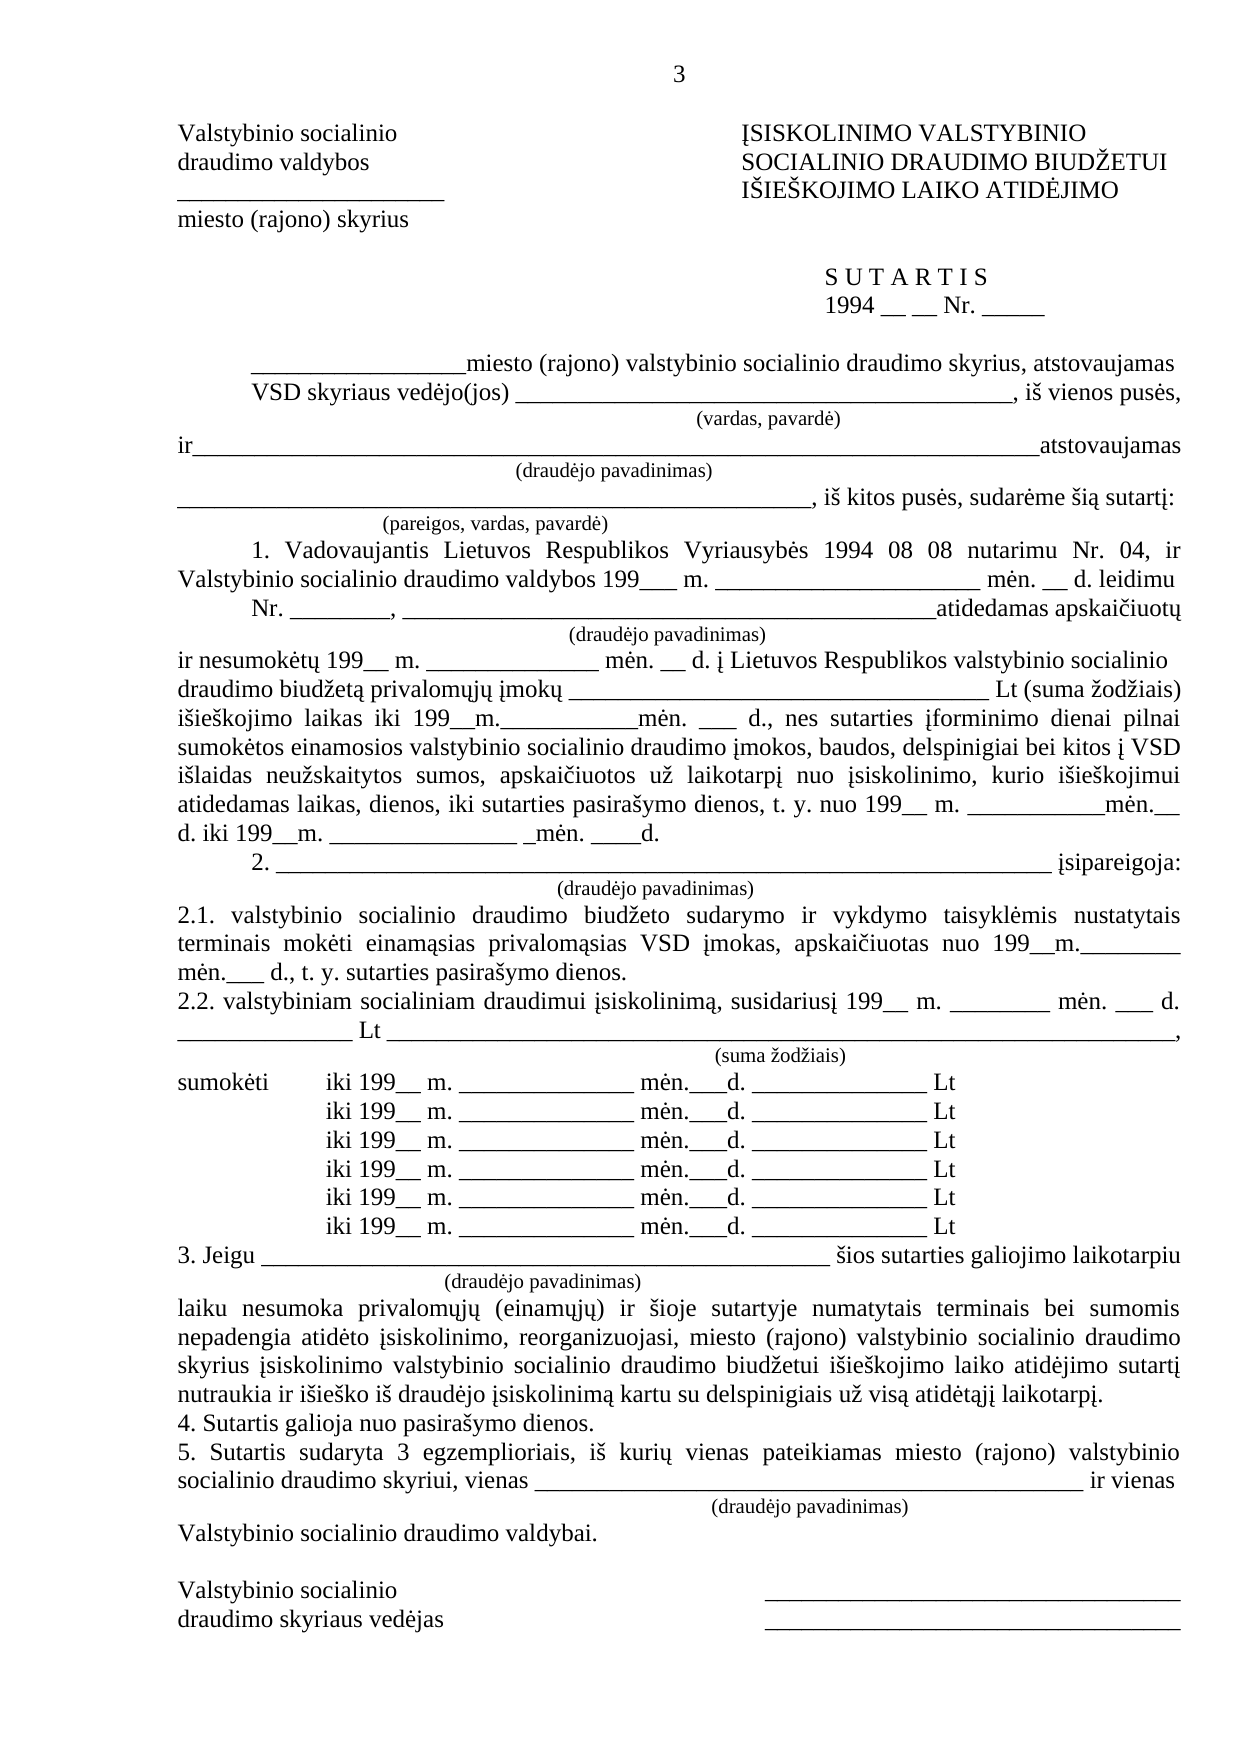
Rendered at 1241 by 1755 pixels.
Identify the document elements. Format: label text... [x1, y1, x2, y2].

text Valstybinio socialinio draudimo valdybai. [177, 1518, 1181, 1547]
text miesto (rajono) skyrius [177, 204, 1181, 233]
text iki 199__ m. ______________ mėn.___d. ______________ Lt [177, 1154, 1181, 1182]
text 2.1. valstybinio socialinio draudimo biudžeto sudarymo ir vykdymo taisyklėmis nustatytais terminais mokėti einamąsias privalomąsias VSD įmokas, apskaičiuotas nuo 199__m.________ mėn.___ d., t. y. sutarties pasirašymo dienos. [177, 900, 1181, 986]
text 5. Sutartis sudaryta 3 egzemplioriais, iš kurių vienas pateikiamas miesto (rajono) valstybinio socialinio draudimo skyriui, vienas ir vienas [177, 1437, 1181, 1494]
text 2.2. valstybiniam socialiniam draudimui įsiskolinimą, susidariusį 199__ m. ________ mėn. ___ d. ______________ Lt , [177, 986, 1181, 1043]
text VSD skyriaus vedėjo(jos) , iš vienos pusės, [177, 377, 1181, 406]
text laiku nesumoka privalomųjų (einamųjų) ir šioje sutartyje numatytais terminais bei sumomis nepadengia atidėto įsiskolinimo, reorganizuojasi, miesto (rajono) valstybinio socialinio draudimo skyrius įsiskolinimo valstybinio socialinio draudimo biudžetui išieškojimo laiko atidėjimo sutartį nutraukia ir išieško iš draudėjo įsiskolinimą kartu su delspinigiais už visą atidėtąjį laikotarpį. [177, 1293, 1181, 1408]
text išieškojimo laikas iki 199__m.___________mėn. ___ d., nes sutarties įforminimo dienai pilnai sumokėtos einamosios valstybinio socialinio draudimo įmokos, baudos, delspinigiai bei kitos į VSD išlaidas neužskaitytos sumos, apskaičiuotos už laikotarpį nuo įsiskolinimo, kurio išieškojimui atidedamas laikas, dienos, iki sutarties pasirašymo dienos, t. y. nuo 199__ m. ___________mėn.__ d. iki 199__m. _______________ _mėn. ____d. [177, 703, 1181, 847]
text 1994 __ __ Nr. _____ [177, 291, 1181, 319]
text draudimo skyriaus vedėjas [177, 1604, 1181, 1633]
text 1. Vadovaujantis Lietuvos Respublikos Vyriausybės 1994 08 08 nutarimu Nr. 04, ir Valstybinio socialinio draudimo valdybos 199___ m. mėn. __ d. leidimu [177, 535, 1181, 593]
text sumokėti iki 199__ m. ______________ mėn.___d. ______________ Lt [177, 1067, 1181, 1096]
text (pareigos, vardas, pavardė) [177, 511, 1181, 535]
text IŠIEŠKOJIMO LAIKO ATIDĖJIMO [177, 176, 1181, 204]
text draudimo biudžetą privalomųjų įmokų Lt (suma žodžiais) [177, 674, 1181, 703]
text 4. Sutartis galioja nuo pasirašymo dienos. [177, 1408, 1181, 1437]
text ir nesumokėtų 199__ m. mėn. __ d. į Lietuvos Respublikos valstybinio socialinio [177, 646, 1181, 674]
text (draudėjo pavadinimas) [177, 1494, 1181, 1518]
text ir atstovaujamas [177, 430, 1181, 458]
text iki 199__ m. ______________ mėn.___d. ______________ Lt [177, 1096, 1181, 1125]
text (vardas, pavardė) [177, 406, 1181, 430]
text Valstybinio socialinio [177, 1576, 1181, 1604]
text 3. Jeigu šios sutarties galiojimo laikotarpiu [177, 1240, 1181, 1269]
text (draudėjo pavadinimas) [177, 876, 1181, 900]
text iki 199__ m. ______________ mėn.___d. ______________ Lt [177, 1182, 1181, 1211]
text 2. įsipareigoja: [177, 847, 1181, 876]
text iki 199__ m. ______________ mėn.___d. ______________ Lt [177, 1211, 1181, 1240]
text miesto (rajono) valstybinio socialinio draudimo skyrius, atstovaujamas [177, 348, 1181, 377]
text (draudėjo pavadinimas) [177, 622, 1181, 646]
text , iš kitos pusės, sudarėme šią sutartį: [177, 482, 1181, 511]
text S U T A R T I S [177, 262, 1181, 291]
text (draudėjo pavadinimas) [177, 458, 1181, 482]
text (draudėjo pavadinimas) [177, 1269, 1181, 1293]
text iki 199__ m. ______________ mėn.___d. ______________ Lt [177, 1125, 1181, 1154]
text draudimo valdybos SOCIALINIO DRAUDIMO BIUDŽETUI [177, 147, 1181, 176]
text Valstybinio socialinio ĮSISKOLINIMO VALSTYBINIO [177, 118, 1181, 147]
text (suma žodžiais) [177, 1043, 1181, 1067]
text Nr. ________, atidedamas apskaičiuotų [177, 593, 1181, 622]
